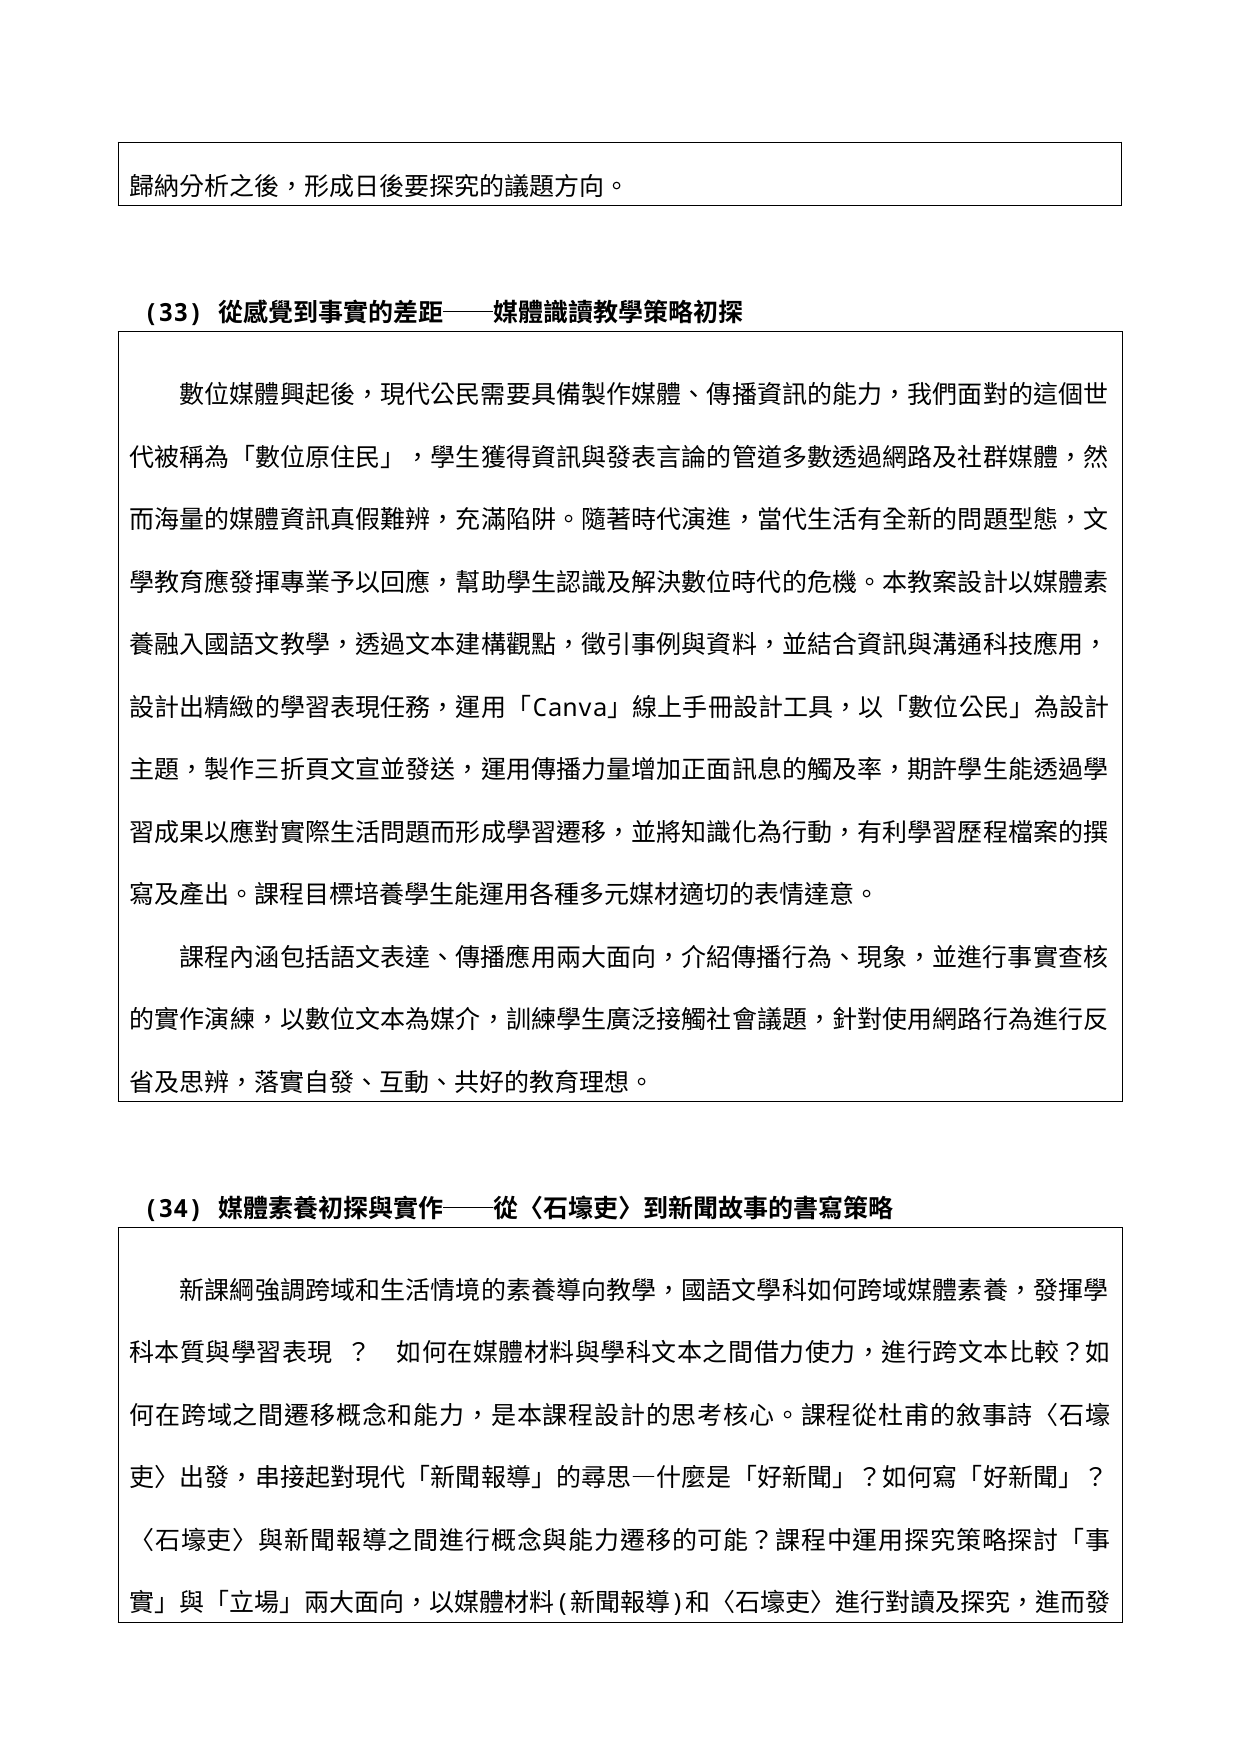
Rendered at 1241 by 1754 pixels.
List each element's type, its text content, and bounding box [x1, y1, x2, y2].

table_header 歸納分析之後，形成日後要探究的議題方向。 [119, 143, 1121, 205]
table_header 新課綱強調跨域和生活情境的素養導向教學，國語文學科如何跨域媒體素養，發揮學科本質與學習表現 ？ 如何在媒體材料與學科文本之間借力使力，進行跨文本比較？如何在跨域之間遷移概念和能力，是本課程設計的思考核心。課程從杜甫的敘事詩〈石壕吏〉出發，串接起對現代「新聞報導」的尋思—什麼是「好新聞」？如何寫「好新聞」？〈石壕吏〉與新聞報導之間進行概念與能力遷移的可能？課程中運用探究策略探討「事實」與「立場」兩大面向，以媒體材料(新聞報導)和〈石壕吏〉進行對讀及探究，進而發 [119, 1228, 1122, 1622]
text (34) 媒體素養初探與實作──從〈石壕吏〉到新聞故事的書寫策略 [118, 1164, 1122, 1227]
text (33) 從感覺到事實的差距──媒體識讀教學策略初探 [118, 269, 1122, 331]
table_header 數位媒體興起後，現代公民需要具備製作媒體、傳播資訊的能力，我們面對的這個世代被稱為「數位原住民」，學生獲得資訊與發表言論的管道多數透過網路及社群媒體，然而海量的媒體資訊真假難辨，充滿陷阱。隨著時代演進，當代生活有全新的問題型態，文學教育應發揮專業予以回應，幫助學生認識及解決數位時代的危機。本教案設計以媒體素養融入國語文教學，透過文本建構觀點，徵引事例與資料，並結合資訊與溝通科技應用，設計出精緻的學習表現任務，運用「Canva」線上手冊設計工具，以「數位公民」為設計主題，製作三折頁文宣並發送，運用傳播力量增加正面訊息的觸及率，期許學生能透過學習成果以應對實際生活問題而形成學習遷移，並將知識化為行動，有利學習歷程檔案的撰寫及產出。課程目標培養學生能運用各種多元媒材適切的表情達意。 課程內涵包括語文表達、傳播應用兩大面向，介紹傳播行為、現象，並進行事實查核的實作演練，以數位文本為媒介，訓練學生廣泛接觸社會議題，針對使用網路行為進行反省及思辨，落實自發、互動、共好的教育理想。 [119, 332, 1122, 1101]
